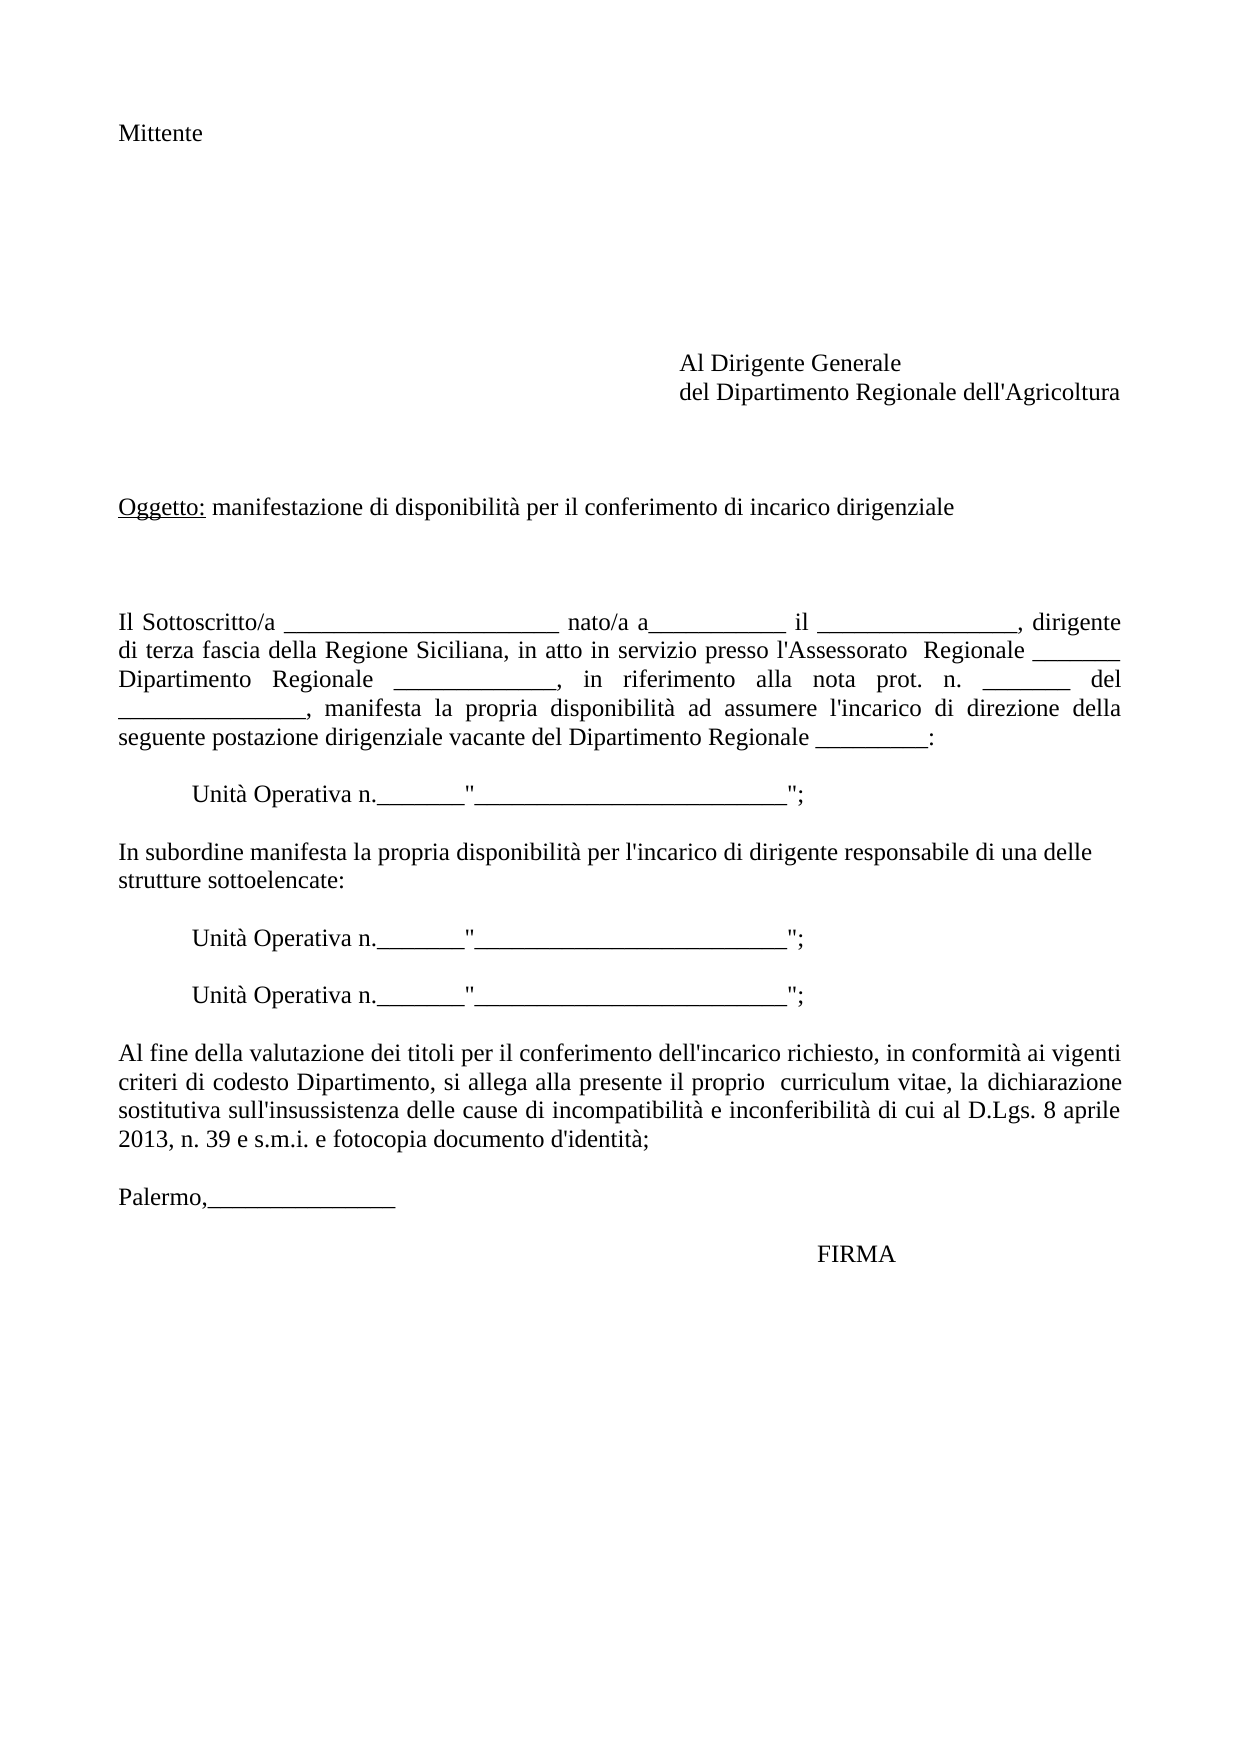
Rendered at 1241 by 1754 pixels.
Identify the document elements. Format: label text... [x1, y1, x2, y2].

text FIRMA [591, 1239, 1122, 1268]
text Al fine della valutazione dei titoli per il conferimento dell'incarico richiesto, in conformità ai vigenti criteri di codesto Dipartimento, si allega alla presente il proprio curriculum vitae, la dichiarazione sostitutiva sull'insussistenza delle cause di incompatibilità e inconferibilità di cui al D.Lgs. 8 aprile 2013, n. 39 e s.m.i. e fotocopia documento d'identità; [118, 1038, 1122, 1153]
text del Dipartimento Regionale dell'Agricoltura [679, 377, 1122, 406]
text Palermo,_______________ [118, 1182, 1122, 1211]
text In subordine manifesta la propria disponibilità per l'incarico di dirigente responsabile di una delle strutture sottoelencate: [118, 837, 1122, 894]
text Mittente [118, 118, 1122, 147]
text Unità Operativa n._______"_________________________"; [192, 923, 1122, 952]
text Oggetto: manifestazione di disponibilità per il conferimento di incarico dirigenziale [118, 492, 1122, 521]
text Unità Operativa n._______"_________________________"; [192, 981, 1122, 1009]
text Al Dirigente Generale [679, 348, 1122, 377]
text Il Sottoscritto/a ______________________ nato/a a___________ il ________________, dirigente di terza fascia della Regione Siciliana, in atto in servizio presso l'Assessorato Regionale _______ Dipartimento Regionale _____________, in riferimento alla nota prot. n. _______ del _______________, manifesta la propria disponibilità ad assumere l'incarico di direzione della seguente postazione dirigenziale vacante del Dipartimento Regionale _________: [118, 607, 1122, 751]
text Unità Operativa n._______"_________________________"; [192, 779, 1122, 808]
